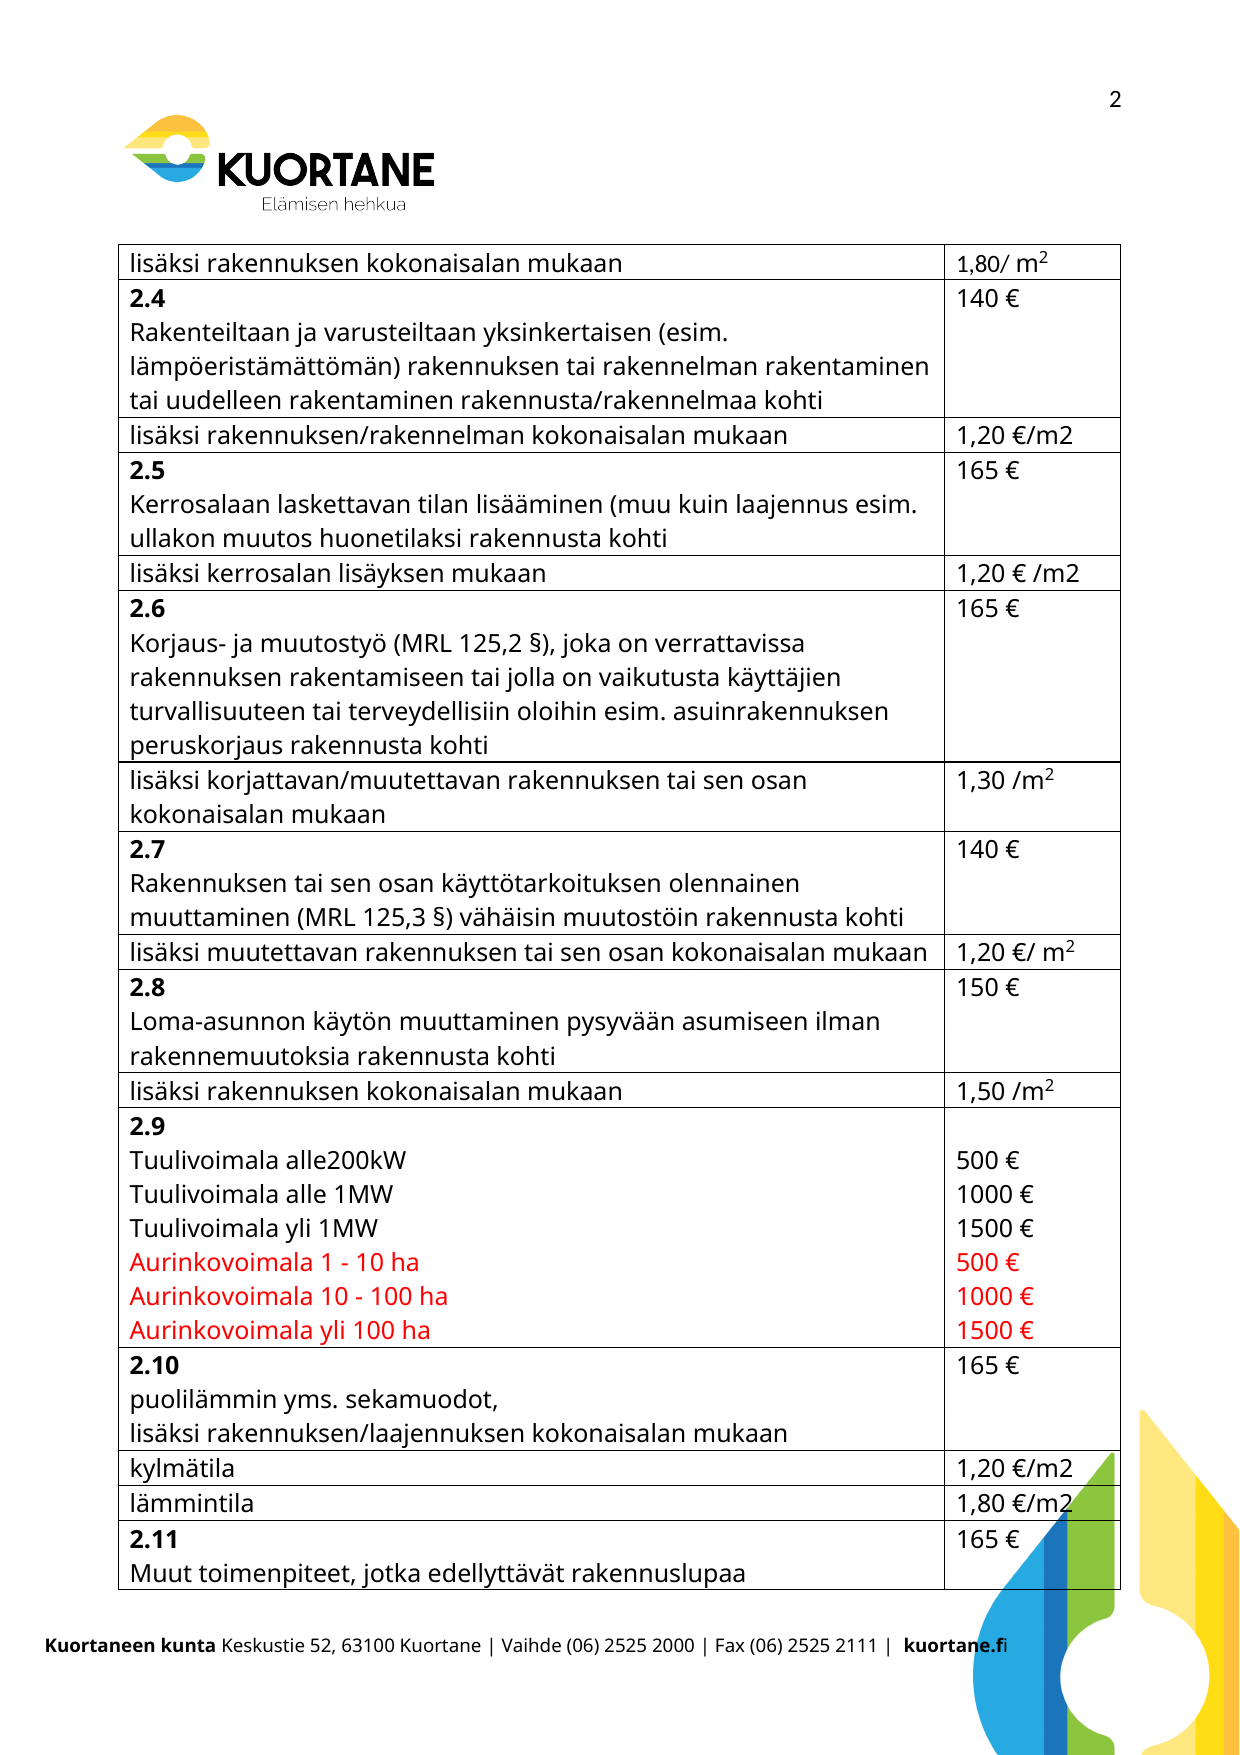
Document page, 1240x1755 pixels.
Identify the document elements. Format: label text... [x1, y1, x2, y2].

table_cell 1,80/ m2 [945, 245, 1120, 279]
table_cell 1,20 € /m2 [945, 556, 1120, 590]
table_cell 1,20 €/m2 [945, 418, 1120, 452]
table_cell 2.9 Tuulivoimala alle200kW Tuulivoimala alle 1MW Tuulivoimala yli 1MW Aurinkovoimala 1 - 10 ha Aurinkovoimala 10 - 100 ha Aurinkovoimala yli 100 ha [119, 1108, 603, 1347]
table_cell lämmintila [119, 1486, 603, 1520]
table_cell kylmätila [119, 1451, 603, 1485]
table_cell 1,30 /m2 [945, 763, 1120, 831]
table_cell 2.5 Kerrosalaan laskettavan tilan lisääminen (muu kuin laajennus esim. ullakon muutos huonetilaksi rakennusta kohti [119, 453, 944, 555]
table_cell 2.7 Rakennuksen tai sen osan käyttötarkoituksen olennainen muuttaminen (MRL 125,3 §) vähäisin muutostöin rakennusta kohti [119, 832, 944, 934]
table_cell lisäksi kerrosalan lisäyksen mukaan [119, 556, 944, 590]
table_cell lisäksi rakennuksen kokonaisalan mukaan [119, 245, 944, 279]
table_cell 2.10 puolilämmin yms. sekamuodot, lisäksi rakennuksen/laajennuksen kokonaisalan mukaan [119, 1348, 603, 1450]
table_cell 2.6 Korjaus- ja muutostyö (MRL 125,2 §), joka on verrattavissa rakennuksen rakentamiseen tai jolla on vaikutusta käyttäjien turvallisuuteen tai terveydellisiin oloihin esim. asuinrakennuksen peruskorjaus rakennusta kohti [119, 591, 944, 761]
table_cell 165 € [945, 591, 1120, 761]
table_cell 2.4 Rakenteiltaan ja varusteiltaan yksinkertaisen (esim. lämpöeristämättömän) rakennuksen tai rakennelman rakentaminen tai uudelleen rakentaminen rakennusta/rakennelmaa kohti [119, 280, 944, 417]
table_cell lisäksi rakennuksen/rakennelman kokonaisalan mukaan [119, 418, 944, 452]
table_cell lisäksi rakennuksen kokonaisalan mukaan [119, 1073, 603, 1107]
table_cell 140 € [945, 280, 1120, 417]
table_cell 2.11 Muut toimenpiteet, jotka edellyttävät rakennuslupaa [119, 1521, 603, 1589]
table_cell lisäksi muutettavan rakennuksen tai sen osan kokonaisalan mukaan [119, 935, 603, 969]
table_cell 165 € [945, 453, 1120, 555]
table_cell 140 € [945, 832, 1120, 854]
table_cell 2.8 Loma-asunnon käytön muuttaminen pysyvään asumiseen ilman rakennemuutoksia rakennusta kohti [119, 970, 603, 1072]
table_cell lisäksi korjattavan/muutettavan rakennuksen tai sen osan kokonaisalan mukaan [119, 763, 944, 831]
